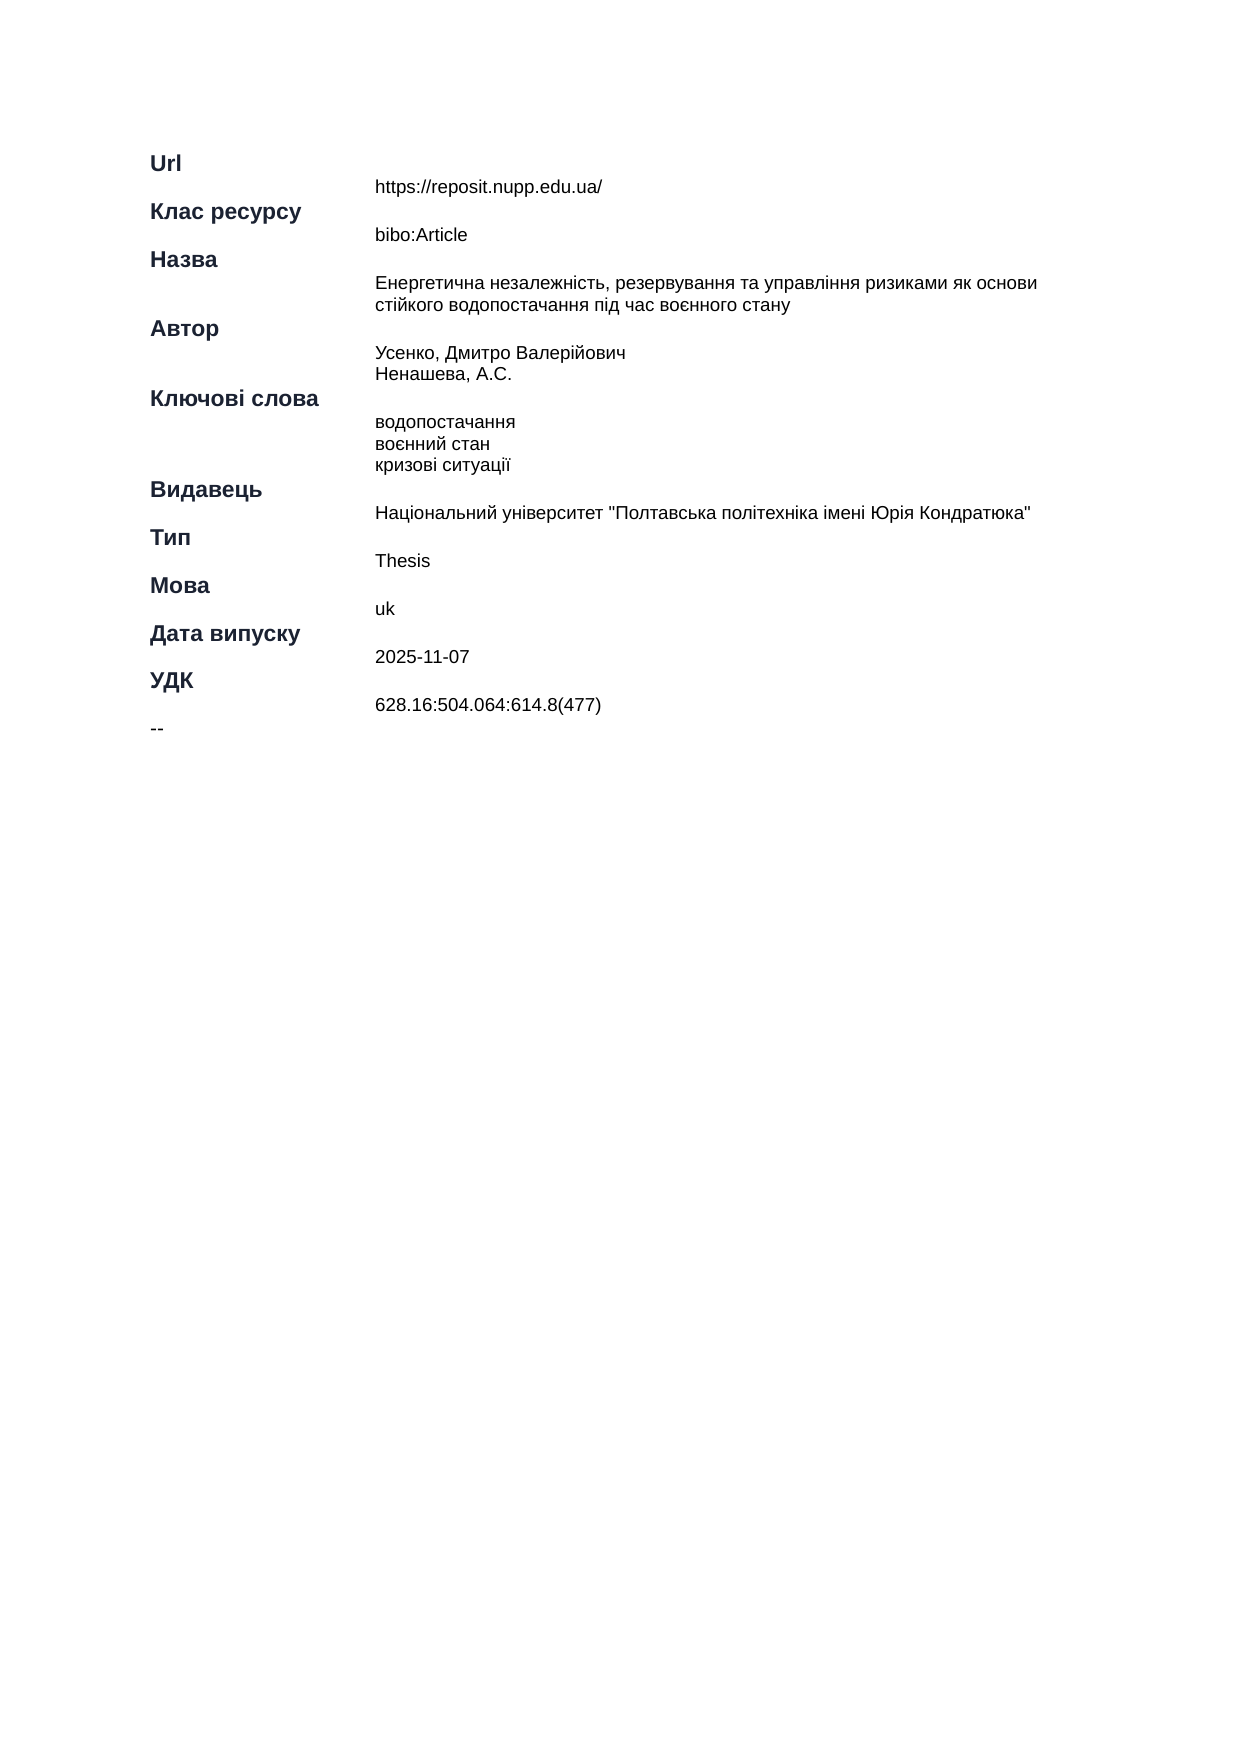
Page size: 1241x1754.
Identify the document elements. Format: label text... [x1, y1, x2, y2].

text uk [375, 598, 1090, 619]
text -- [150, 715, 1090, 739]
text Дата випуску [150, 619, 1090, 646]
text Національний університет "Полтавська політехніка імені Юрія Кондратюка" [375, 502, 1090, 524]
text bibo:Article [375, 224, 1090, 246]
text Видавець [150, 476, 1090, 502]
text Url [150, 150, 1090, 176]
text Автор [150, 315, 1090, 342]
text Назва [150, 246, 1090, 272]
text 628.16:504.064:614.8(477) [375, 694, 1090, 715]
text Thesis [375, 550, 1090, 572]
text Тип [150, 524, 1090, 550]
text Ненашева, А.С. [375, 363, 1090, 385]
text Енергетична незалежність, резервування та управління ризиками як основи стійкого водопостачання під час воєнного стану [375, 272, 1090, 315]
text кризові ситуації [375, 454, 1090, 476]
text 2025-11-07 [375, 646, 1090, 667]
text https://reposit.nupp.edu.ua/ [375, 176, 1090, 198]
text воєнний стан [375, 433, 1090, 454]
text Мова [150, 572, 1090, 598]
text водопостачання [375, 411, 1090, 433]
text Усенко, Дмитро Валерійович [375, 342, 1090, 363]
text Ключові слова [150, 385, 1090, 411]
text Клас ресурсу [150, 198, 1090, 224]
text УДК [150, 667, 1090, 694]
